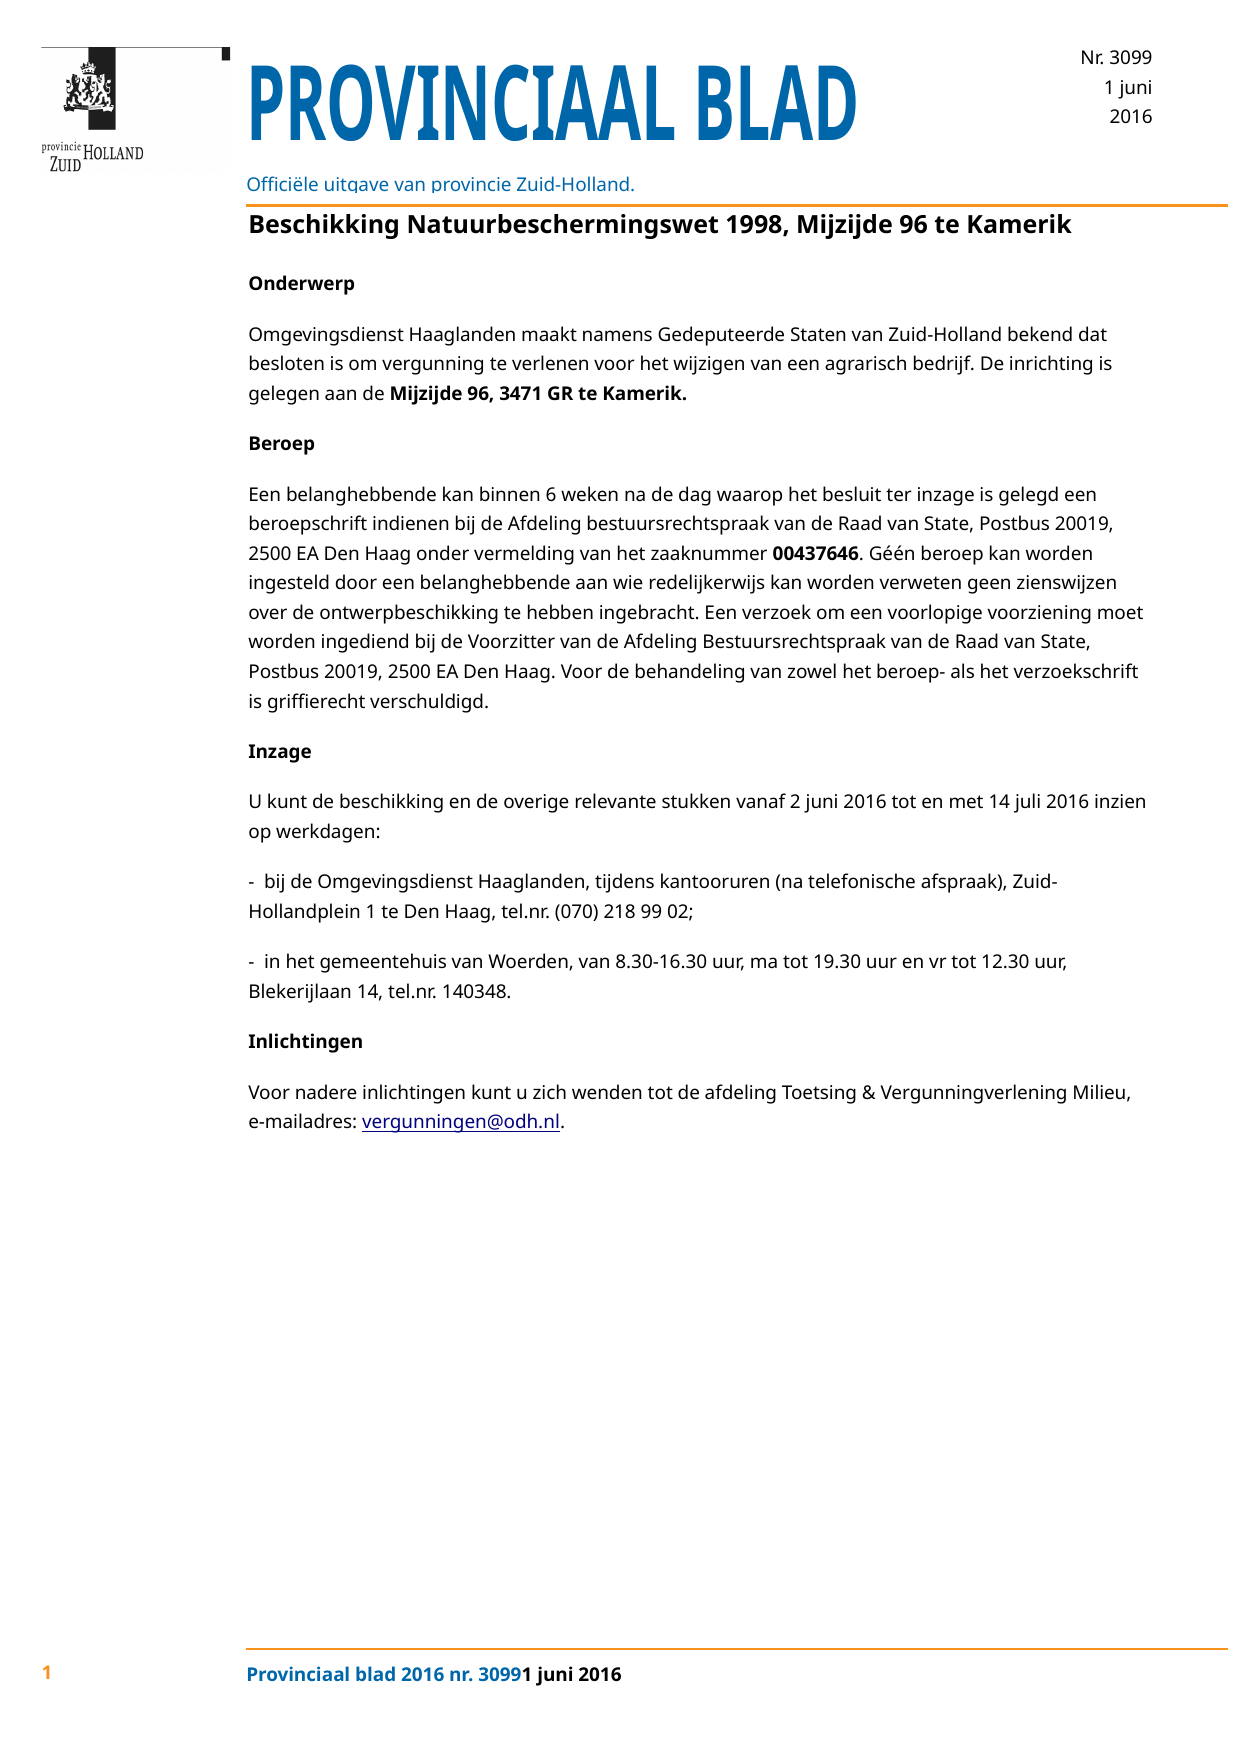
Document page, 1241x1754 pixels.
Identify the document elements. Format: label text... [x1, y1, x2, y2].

text Beschikking Natuurbeschermingswet 1998, Mijzijde 96 te Kamerik [248, 207, 1152, 241]
text Voor nadere inlichtingen kunt u zich wenden tot de afdeling Toetsing & Vergunningverlening Milieu, e-mailadres: vergunningen@odh.nl. [248, 1079, 1152, 1134]
text U kunt de beschikking en de overige relevante stukken vanaf 2 juni 2016 tot en met 14 juli 2016 inzien op werkdagen: [248, 789, 1152, 844]
text - bij de Omgevingsdienst Haaglanden, tijdens kantooruren (na telefonische afspraak), Zuid-Hollandplein 1 te Den Haag, tel.nr. (070) 218 99 02; [248, 869, 1152, 924]
text Een belanghebbende kan binnen 6 weken na de dag waarop het besluit ter inzage is gelegd een beroepschrift indienen bij de Afdeling bestuursrechtspraak van de Raad van State, Postbus 20019, 2500 EA Den Haag onder vermelding van het zaaknummer 00437646. Géén beroep kan worden ingesteld door een belanghebbende aan wie redelijkerwijs kan worden verweten geen zienswijzen over de ontwerpbeschikking te hebben ingebracht. Een verzoek om een voorlopige voorziening moet worden ingediend bij de Voorzitter van de Afdeling Bestuursrechtspraak van de Raad van State, Postbus 20019, 2500 EA Den Haag. Voor de behandeling van zowel het beroep- als het verzoekschrift is griffierecht verschuldigd. [248, 481, 1152, 713]
text Omgevingsdienst Haaglanden maakt namens Gedeputeerde Staten van Zuid-Holland bekend dat besloten is om vergunning te verlenen voor het wijzigen van een agrarisch bedrijf. De inrichting is gelegen aan de Mijzijde 96, 3471 GR te Kamerik. [248, 321, 1152, 406]
text Inzage [248, 738, 1152, 764]
text Onderwerp [248, 270, 1152, 296]
picture [41, 47, 231, 172]
text Inlichtingen [248, 1029, 1152, 1054]
text Beroep [248, 430, 1152, 456]
text - in het gemeentehuis van Woerden, van 8.30-16.30 uur, ma tot 19.30 uur en vr tot 12.30 uur, Blekerijlaan 14, tel.nr. 140348. [248, 949, 1152, 1004]
